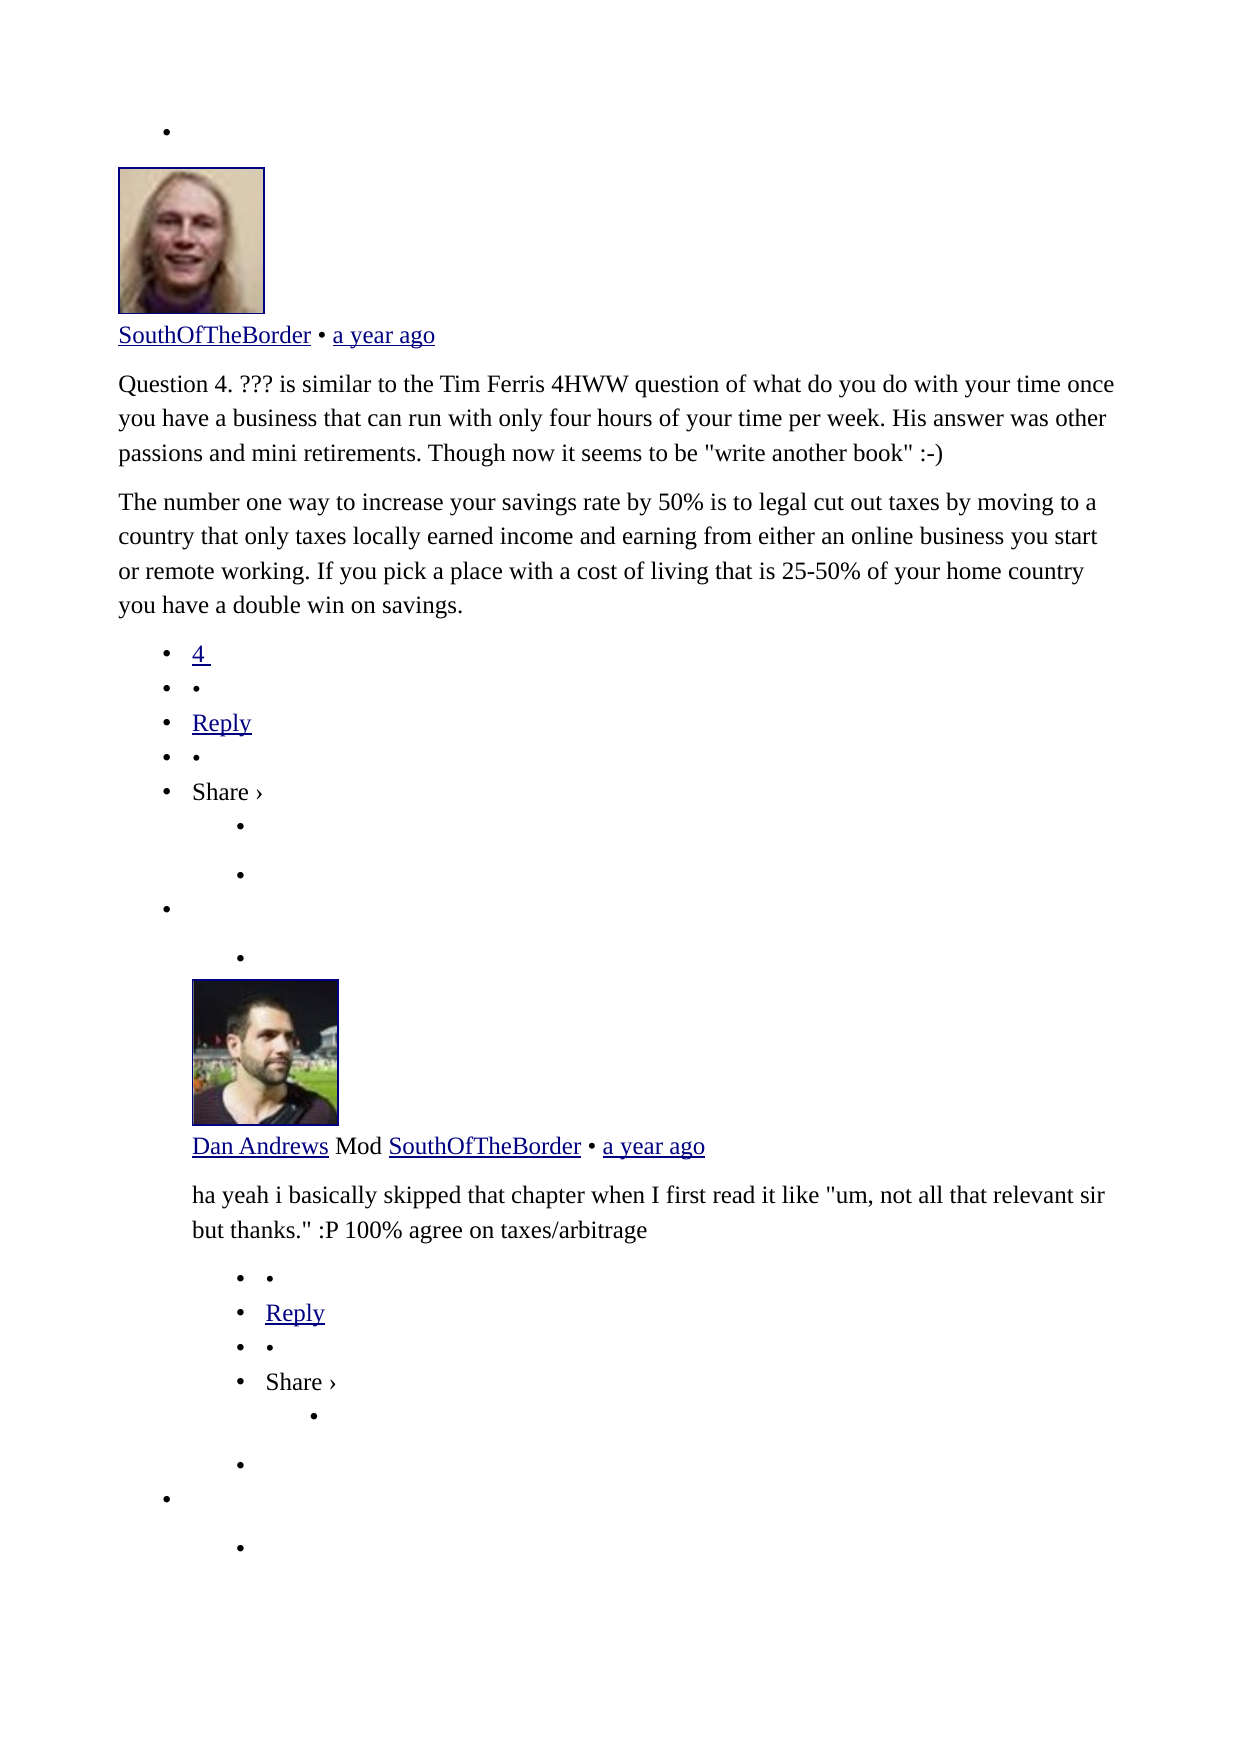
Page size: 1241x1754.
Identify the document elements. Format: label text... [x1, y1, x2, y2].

list Dan Andrews Mod SouthOfTheBorder • a year ago [162, 1131, 1122, 1160]
picture [120, 169, 263, 313]
list • [236, 1333, 1122, 1362]
list Share › [162, 777, 1122, 806]
list • [162, 674, 1122, 703]
text Question 4. ??? is similar to the Tim Ferris 4HWW question of what do you do with your time once you have a business that can run with only four hours of your time per week. His answer was other passions and mini retirements. Though now it seems to be "write another book" :-) [118, 369, 1122, 467]
list Share › [236, 1367, 1122, 1396]
list Reply [236, 1298, 1122, 1327]
text The number one way to increase your savings rate by 50% is to legal cut out taxes by moving to a country that only taxes locally earned income and earning from either an online business you start or remote working. If you pick a place with a cost of living that is 25-50% of your home country you have a double win on savings. [118, 487, 1122, 619]
list • [162, 743, 1122, 772]
list • [236, 1264, 1122, 1293]
list Reply [162, 708, 1122, 737]
list ha yeah i basically skipped that chapter when I first read it like "um, not all that relevant sir but thanks." :P 100% agree on taxes/arbitrage [162, 1181, 1122, 1244]
text SouthOfTheBorder • a year ago [118, 320, 1122, 348]
picture [193, 981, 337, 1124]
list 4 [162, 639, 1122, 668]
